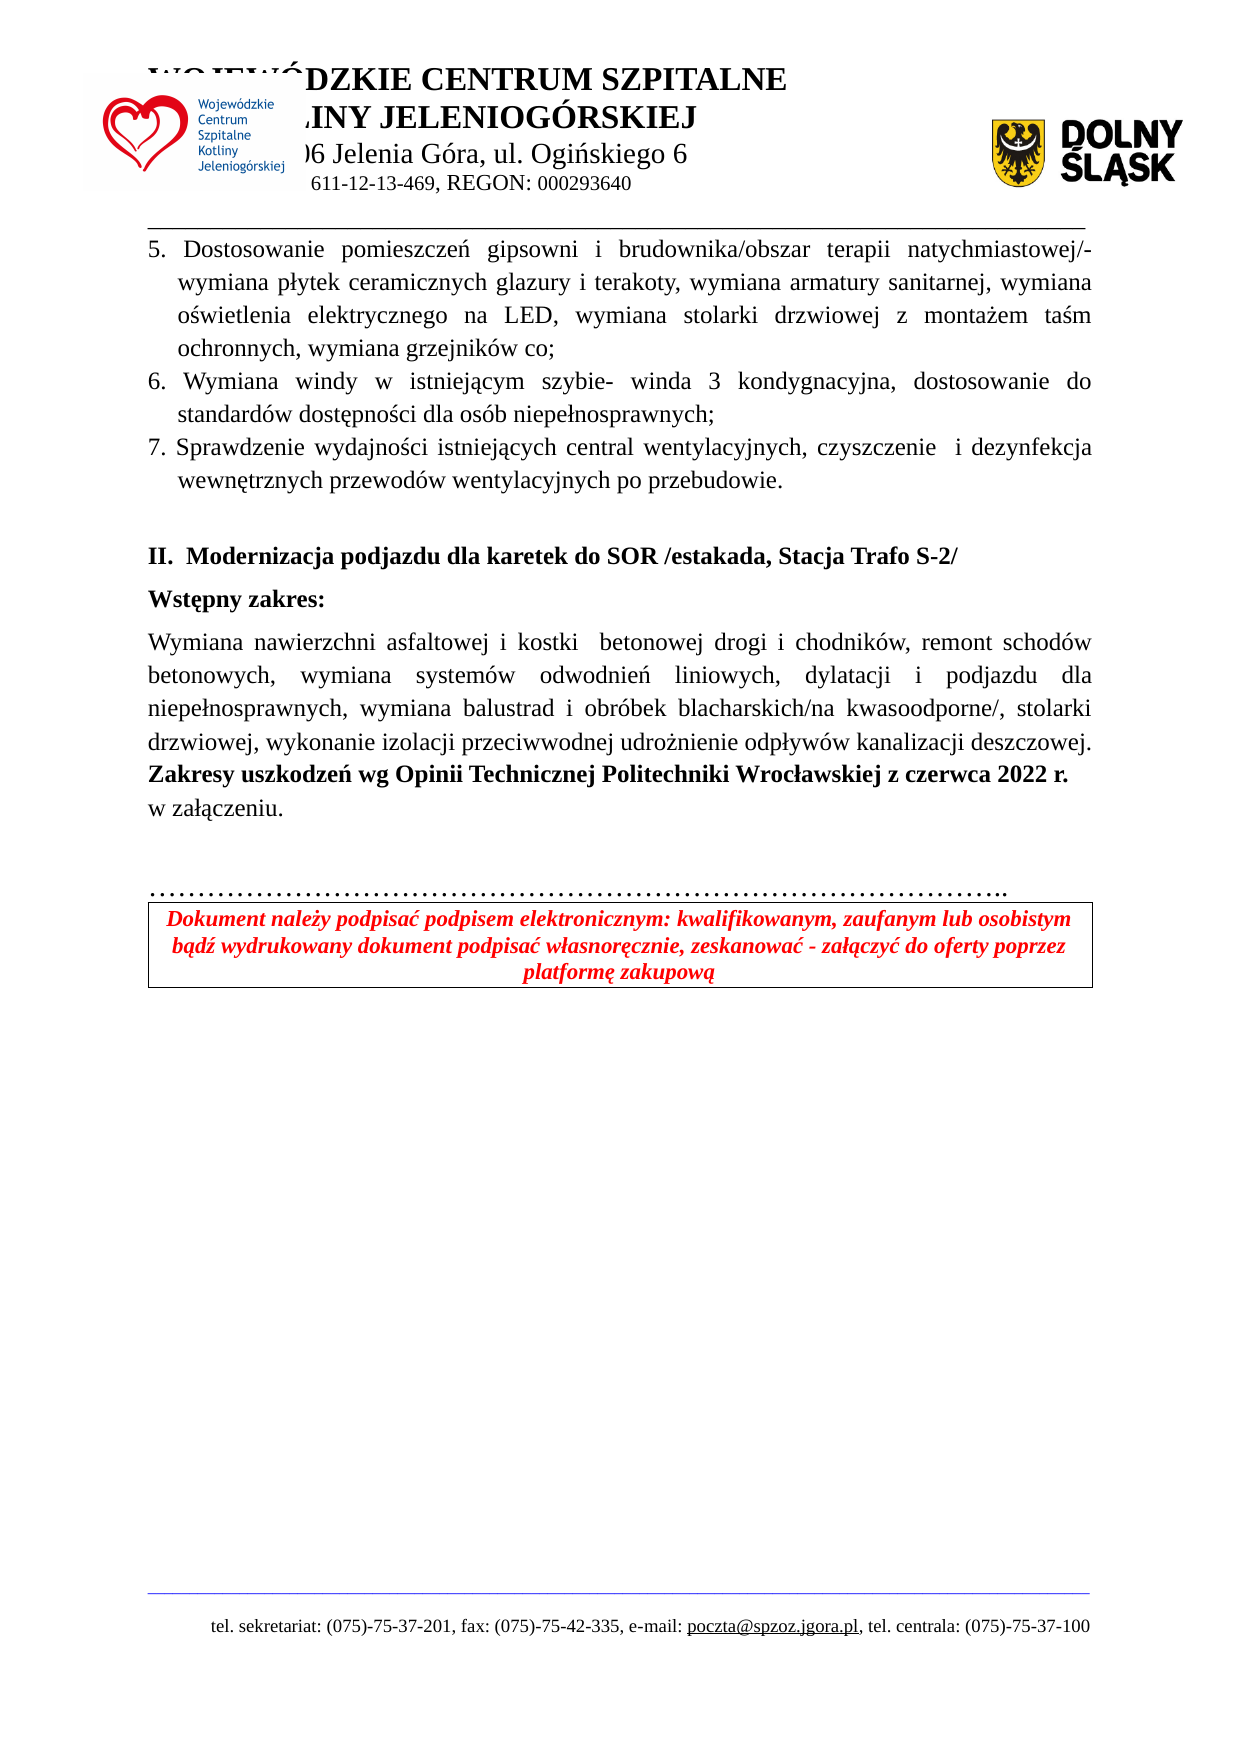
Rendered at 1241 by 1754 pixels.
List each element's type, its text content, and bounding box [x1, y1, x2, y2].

text Dokument należy podpisać podpisem elektronicznym: kwalifikowanym, zaufanym lub osobistym bądź wydrukowany dokument podpisać własnoręcznie, zeskanować - załączyć do oferty poprzez platformę zakupową [149, 903, 1092, 987]
text Wstępny zakres: [148, 584, 1093, 613]
text 5. Dostosowanie pomieszczeń gipsowni i brudownika/obszar terapii natychmiastowej/-wymiana płytek ceramicznych glazury i terakoty, wymiana armatury sanitarnej, wymiana oświetlenia elektrycznego na LED, wymiana stolarki drzwiowej z montażem taśm ochronnych, wymiana grzejników co; [148, 234, 1093, 362]
text Zakresy uszkodzeń wg Opinii Technicznej Politechniki Wrocławskiej z czerwca 2022 r. [148, 759, 1093, 788]
text Wymiana nawierzchni asfaltowej i kostki betonowej drogi i chodników, remont schodów betonowych, wymiana systemów odwodnień liniowych, dylatacji i podjazdu dla niepełnosprawnych, wymiana balustrad i obróbek blacharskich/na kwasoodporne/, stolarki drzwiowej, wykonanie izolacji przeciwwodnej udrożnienie odpływów kanalizacji deszczowej. [148, 627, 1093, 755]
text …………………………………………………………………………….. [148, 869, 1093, 902]
text w załączeniu. [148, 793, 1093, 821]
text 6. Wymiana windy w istniejącym szybie- winda 3 kondygnacyjna, dostosowanie do standardów dostępności dla osób niepełnosprawnych; [148, 366, 1093, 428]
text 7. Sprawdzenie wydajności istniejących central wentylacyjnych, czyszczenie i dezynfekcja wewnętrznych przewodów wentylacyjnych po przebudowie. [148, 432, 1093, 494]
text II. Modernizacja podjazdu dla karetek do SOR /estakada, Stacja Trafo S-2/ [148, 541, 1093, 570]
